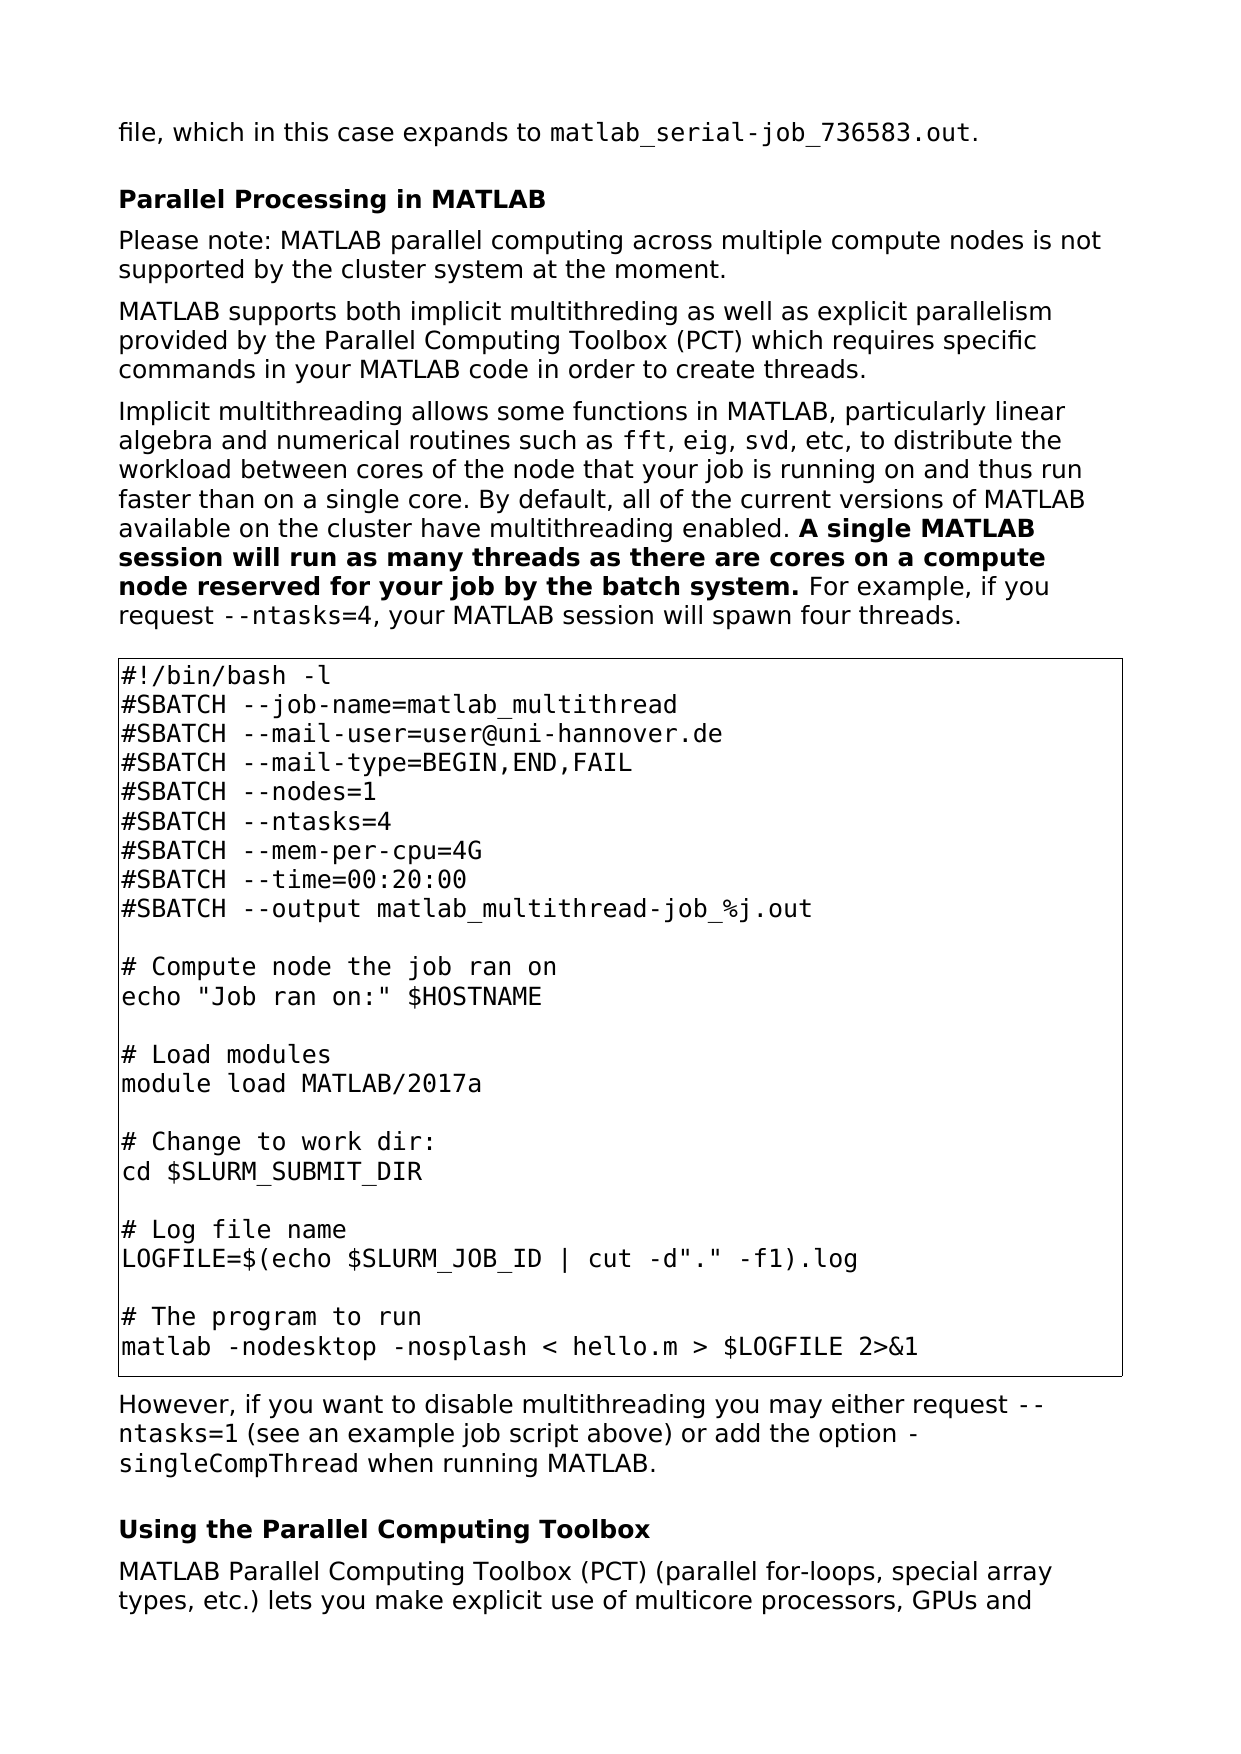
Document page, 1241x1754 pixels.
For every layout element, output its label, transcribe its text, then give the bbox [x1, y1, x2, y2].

text file, which in this case expands to matlab_serial-job_736583.out. [118, 118, 1122, 147]
subtitle Parallel Processing in MATLAB [118, 185, 1122, 214]
text MATLAB supports both implicit multithreding as well as explicit parallelism provided by the Parallel Computing Toolbox (PCT) which requires specific commands in your MATLAB code in order to create threads. [118, 297, 1122, 385]
subtitle Using the Parallel Computing Toolbox [118, 1516, 1122, 1545]
text However, if you want to disable multithreading you may either request --ntasks=1 (see an example job script above) or add the option -singleCompThread when running MATLAB. [118, 1391, 1122, 1478]
table_header #!/bin/bash -l #SBATCH --job-name=matlab_multithread #SBATCH --mail-user=user@uni-hannover.de #SBATCH --mail-type=BEGIN,END,FAIL #SBATCH --nodes=1 #SBATCH --ntasks=4 #SBATCH --mem-per-cpu=4G #SBATCH --time=00:20:00 #SBATCH --output matlab_multithread-job_%j.out # Compute node the job ran on echo "Job ran on:" $HOSTNAME # Load modules module load MATLAB/2017a # Change to work dir: cd $SLURM_SUBMIT_DIR # Log file name LOGFILE=$(echo $SLURM_JOB_ID | cut -d"." -f1).log # The program to run matlab -nodesktop -nosplash < hello.m > $LOGFILE 2>&1 [119, 659, 1122, 1376]
text MATLAB Parallel Computing Toolbox (PCT) (parallel for-loops, special array types, etc.) lets you make explicit use of multicore processors, GPUs and [118, 1557, 1122, 1616]
text Implicit multithreading allows some functions in MATLAB, particularly linear algebra and numerical routines such as fft, eig, svd, etc, to distribute the workload between cores of the node that your job is running on and thus run faster than on a single core. By default, all of the current versions of MATLAB available on the cluster have multithreading enabled. A single MATLAB session will run as many threads as there are cores on a compute node reserved for your job by the batch system. For example, if you request --ntasks=4, your MATLAB session will spawn four threads. [118, 397, 1122, 631]
text Please note: MATLAB parallel computing across multiple compute nodes is not supported by the cluster system at the moment. [118, 226, 1122, 285]
